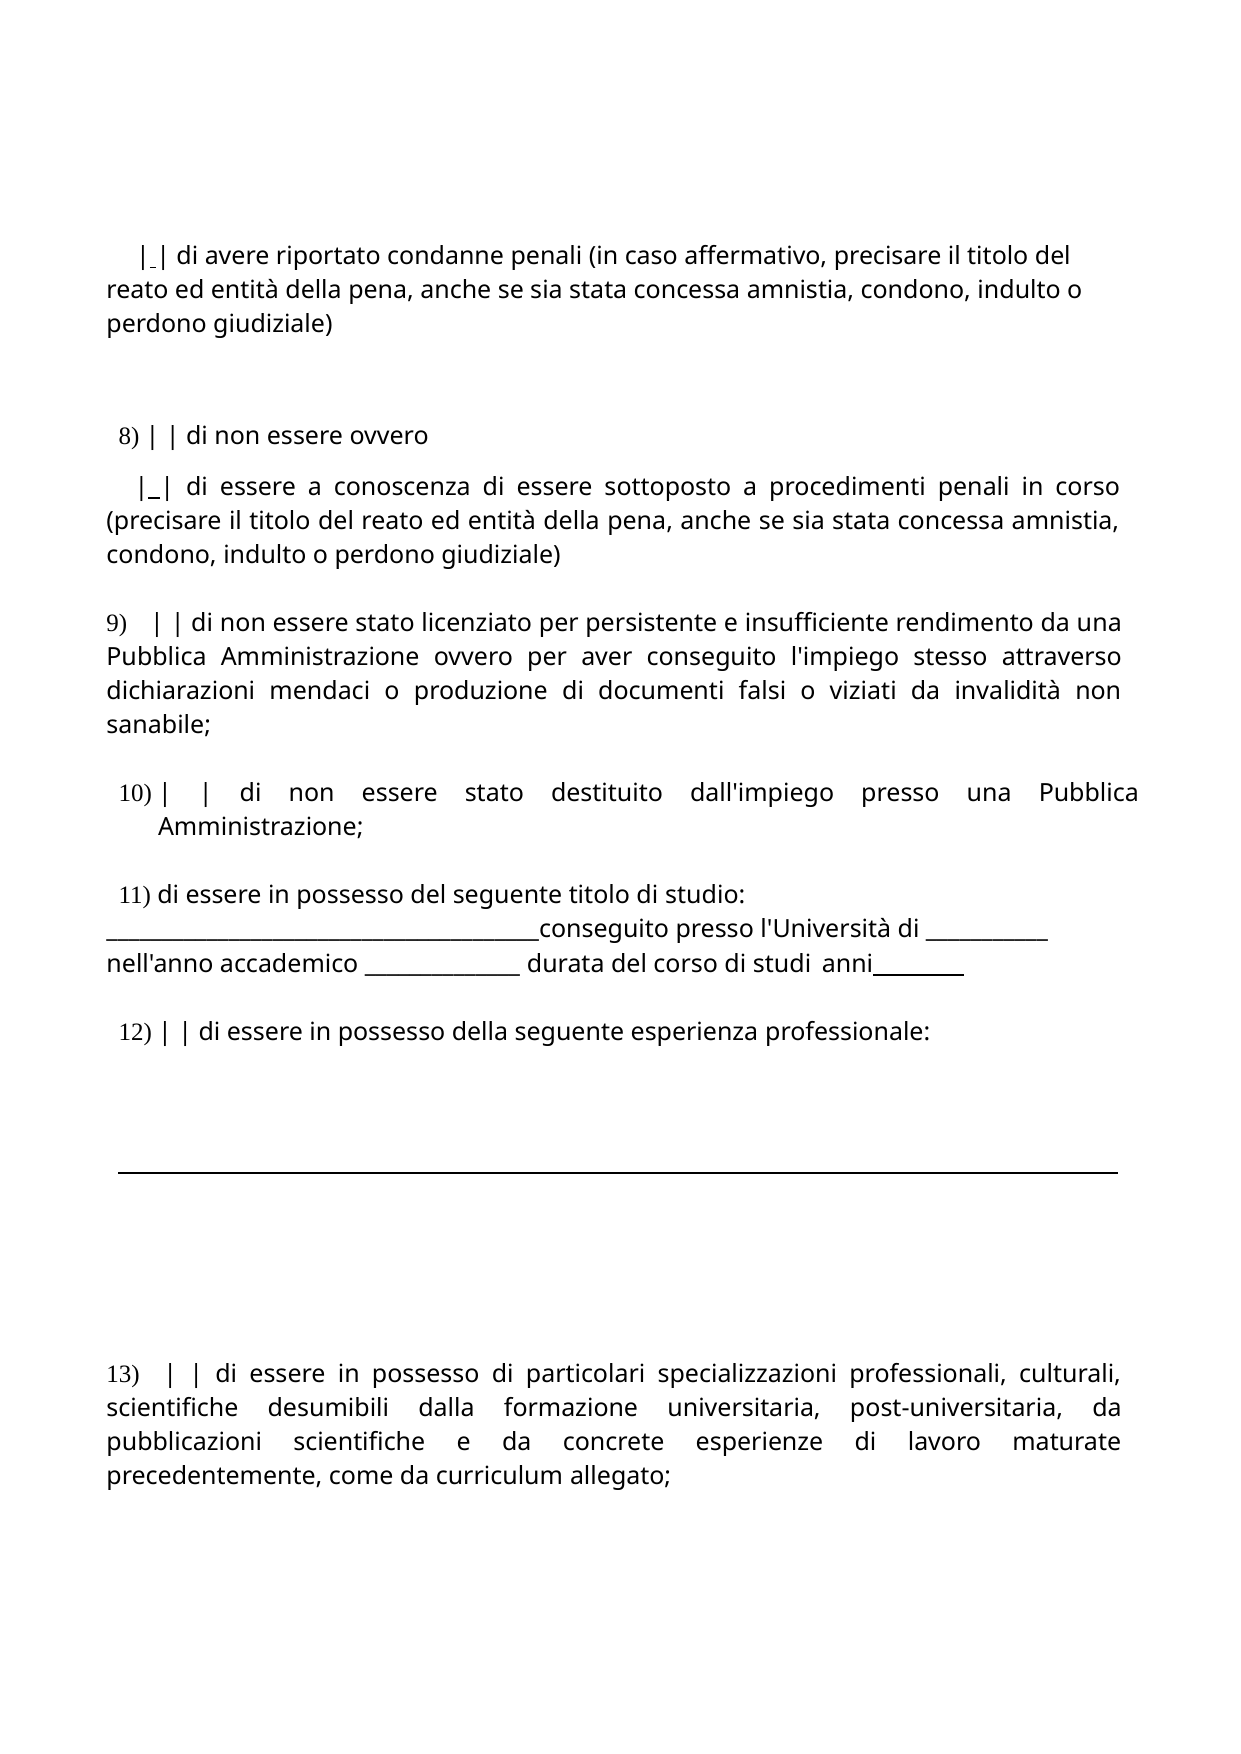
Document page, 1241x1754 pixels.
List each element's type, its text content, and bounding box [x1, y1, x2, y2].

list | | di essere in possesso della seguente esperienza professionale: [118, 1013, 1140, 1047]
text _______________________________________conseguito presso l'Università di ___________ nell'anno accademico ______________ durata del corso di studi anni _______ [106, 911, 1122, 979]
list | | di non essere stato destituito dall'impiego presso una Pubblica Amministrazione; [118, 775, 1140, 843]
text | | di essere a conoscenza di essere sottoposto a procedimenti penali in corso (precisare il titolo del reato ed entità della pena, anche se sia stata concessa amnistia, condono, indulto o perdono giudiziale) [106, 468, 1122, 571]
text | | di avere riportato condanne penali (in caso affermativo, precisare il titolo del reato ed entità della pena, anche se sia stata concessa amnistia, condono, indulto o perdono giudiziale) [106, 238, 1122, 340]
list | | di essere in possesso di particolari specializzazioni professionali, culturali, scientifiche desumibili dalla formazione universitaria, post-universitaria, da pubblicazioni scientifiche e da concrete esperienze di lavoro maturate precedentemente, come da curriculum allegato; [106, 1356, 1122, 1492]
list di essere in possesso del seguente titolo di studio: [118, 877, 1140, 911]
list | | di non essere ovvero [118, 418, 1140, 452]
list | | di non essere stato licenziato per persistente e insufficiente rendimento da una Pubblica Amministrazione ovvero per aver conseguito l'impiego stesso attraverso dichiarazioni mendaci o produzione di documenti falsi o viziati da invalidità non sanabile; [106, 604, 1122, 741]
